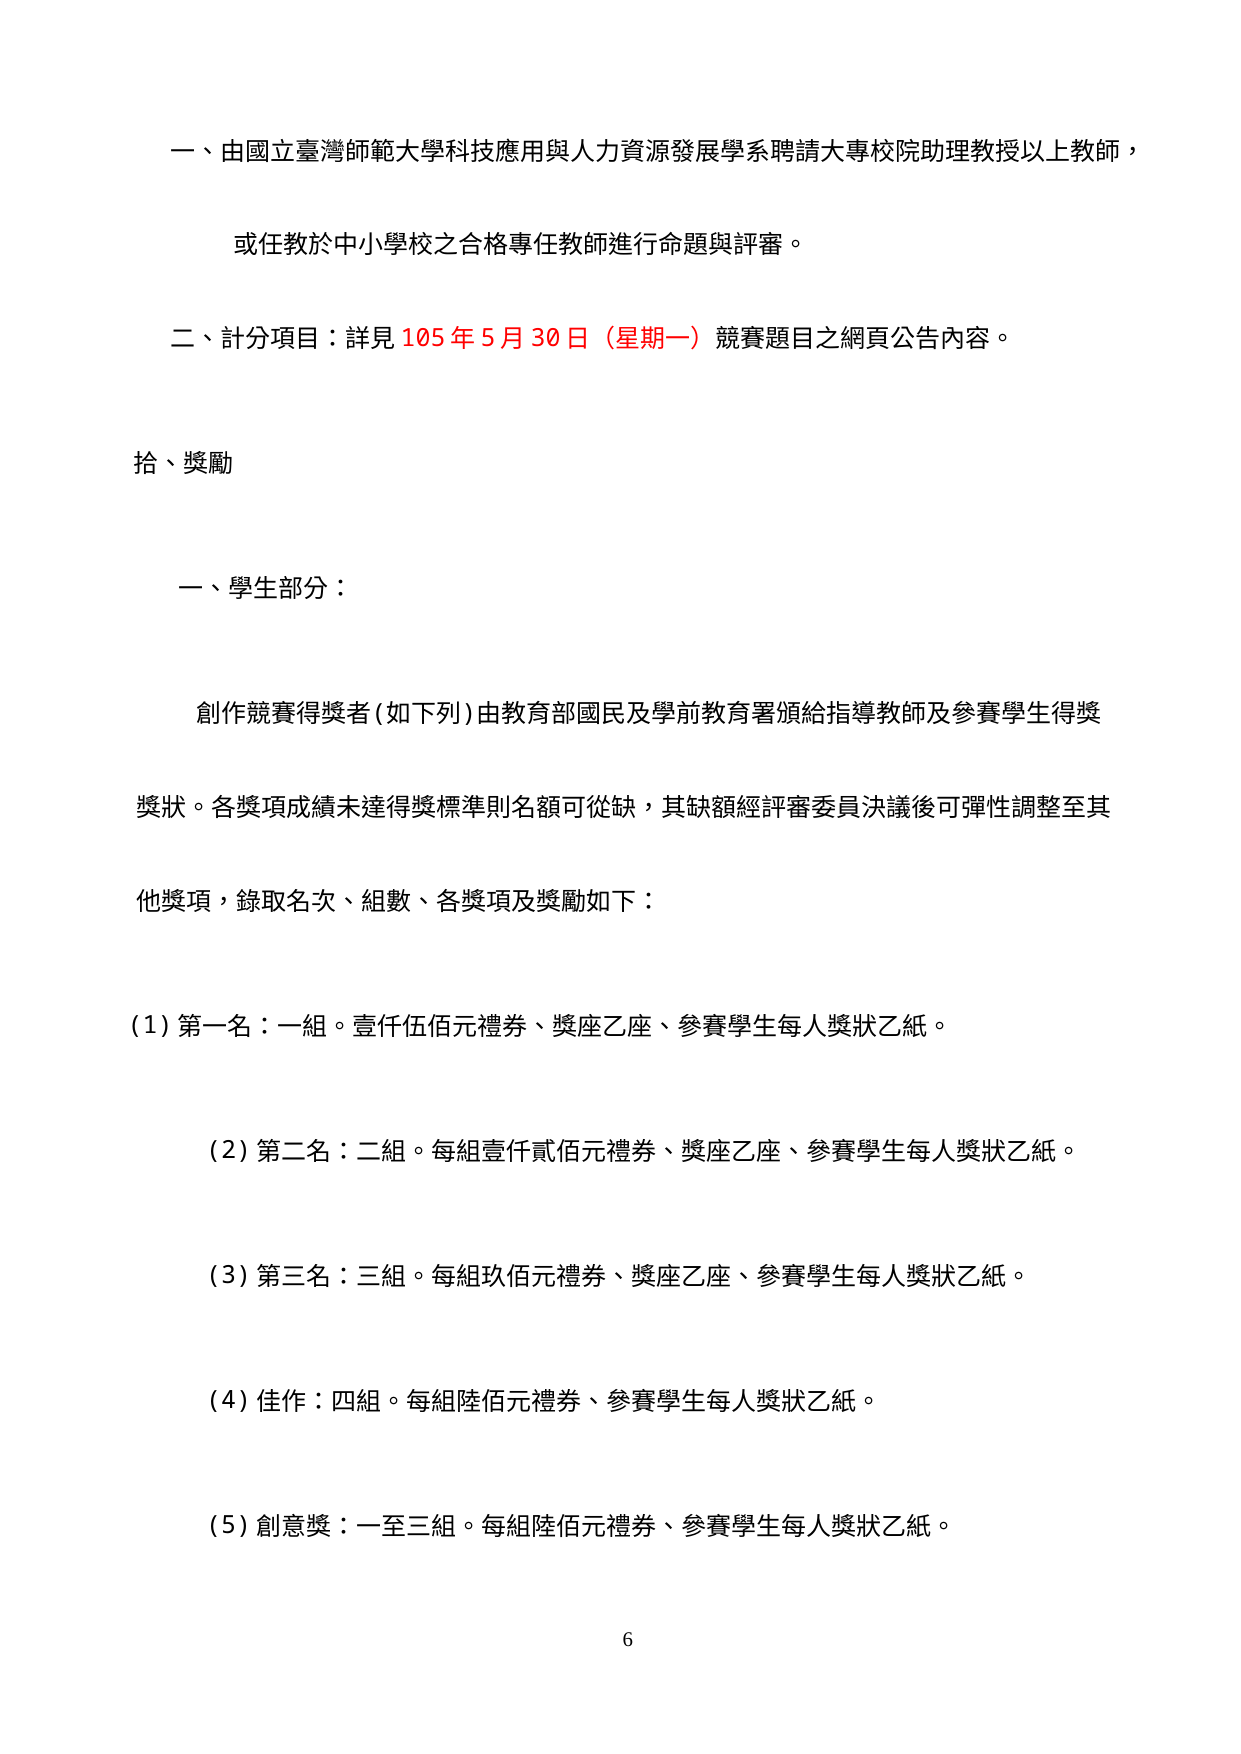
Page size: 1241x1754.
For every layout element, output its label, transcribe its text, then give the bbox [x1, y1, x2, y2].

list 第二名：二組。每組壹仟貳佰元禮券、獎座乙座、參賽學生每人獎狀乙紙。 [206, 1108, 1122, 1170]
text 創作競賽得獎者(如下列)由教育部國民及學前教育署頒給指導教師及參賽學生得獎獎狀。各獎項成績未達得獎標準則名額可從缺，其缺額經評審委員決議後可彈性調整至其他獎項，錄取名次、組數、各獎項及獎勵如下： [136, 670, 1122, 920]
text 一、由國立臺灣師範大學科技應用與人力資源發展學系聘請大專校院助理教授以上教師，或任教於中小學校之合格專任教師進行命題與評審。 [170, 108, 1122, 264]
text 二、計分項目：詳見105年5月30日（星期一）競賽題目之網頁公告內容。 [133, 295, 1122, 358]
list 創意獎：一至三組。每組陸佰元禮券、參賽學生每人獎狀乙紙。 [206, 1483, 1122, 1545]
text 一、學生部分： [133, 545, 1122, 608]
text 拾、獎勵 [133, 420, 1122, 483]
list 佳作：四組。每組陸佰元禮券、參賽學生每人獎狀乙紙。 [206, 1358, 1122, 1420]
list 第一名：一組。壹仟伍佰元禮券、獎座乙座、參賽學生每人獎狀乙紙。 [127, 983, 1122, 1045]
list 第三名：三組。每組玖佰元禮券、獎座乙座、參賽學生每人獎狀乙紙。 [206, 1233, 1122, 1295]
